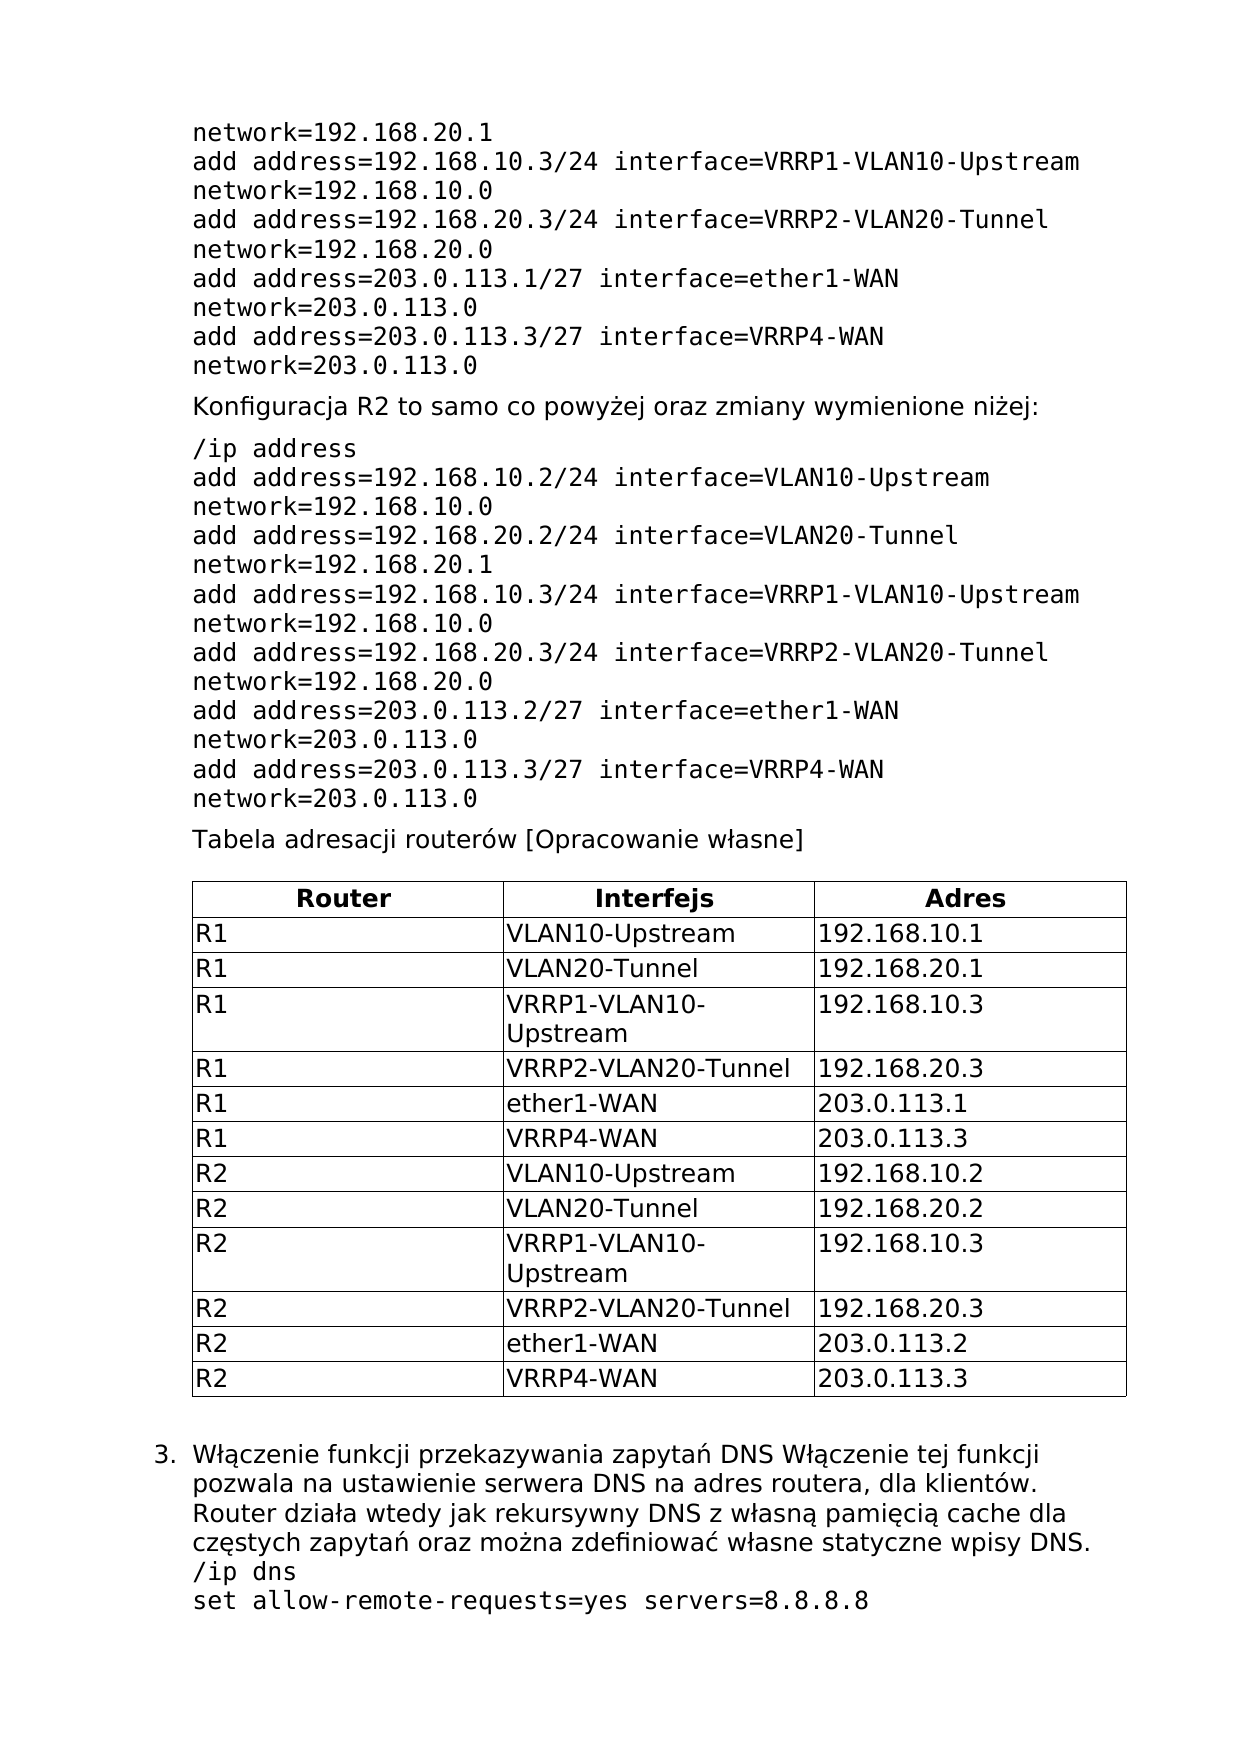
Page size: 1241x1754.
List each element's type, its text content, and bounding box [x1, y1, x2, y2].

table_cell VRRP1-VLAN10-Upstream [504, 1228, 814, 1291]
table_cell R2 [193, 1362, 503, 1396]
table_cell 192.168.10.1 [815, 918, 1126, 952]
table_cell ether1-WAN [504, 1327, 814, 1361]
table_cell VRRP4-WAN [504, 1362, 814, 1396]
table_cell VLAN10-Upstream [504, 918, 814, 952]
table_cell VRRP2-VLAN20-Tunnel [504, 1292, 814, 1326]
table_cell R1 [193, 1087, 503, 1121]
list Tabela adresacji routerów [Opracowanie własne] [177, 825, 1122, 854]
table_cell R2 [193, 1292, 503, 1326]
table_cell 192.168.10.3 [815, 988, 1126, 1051]
list Konfiguracja R2 to samo co powyżej oraz zmiany wymienione niżej: [177, 392, 1122, 422]
table_cell R1 [193, 1122, 503, 1156]
table_cell VLAN20-Tunnel [504, 953, 814, 987]
list Włączenie funkcji przekazywania zapytań DNS Włączenie tej funkcji pozwala na ustawienie serwera DNS na adres routera, dla klientów. Router działa wtedy jak rekursywny DNS z własną pamięcią cache dla częstych zapytań oraz można zdefiniować własne statyczne wpisy DNS. [177, 1441, 1122, 1557]
table_header Router [193, 882, 503, 917]
table_cell 192.168.20.3 [815, 1292, 1126, 1326]
table_cell ether1-WAN [504, 1087, 814, 1121]
table_cell 203.0.113.3 [815, 1122, 1126, 1156]
table_cell VRRP2-VLAN20-Tunnel [504, 1052, 814, 1086]
list /ip address add address=192.168.10.2/24 interface=VLAN10-Upstream network=192.168.10.0 add address=192.168.20.2/24 interface=VLAN20-Tunnel network=192.168.20.1 add address=192.168.10.3/24 interface=VRRP1-VLAN10-Upstream network=192.168.10.0 add address=192.168.20.3/24 interface=VRRP2-VLAN20-Tunnel network=192.168.20.0 add address=203.0.113.2/27 interface=ether1-WAN network=203.0.113.0 add address=203.0.113.3/27 interface=VRRP4-WAN network=203.0.113.0 [177, 434, 1122, 813]
table_cell 192.168.10.2 [815, 1157, 1126, 1191]
table_cell VLAN10-Upstream [504, 1157, 814, 1191]
table_header Adres [815, 882, 1126, 917]
table_cell 192.168.10.3 [815, 1228, 1126, 1291]
table_cell VRRP1-VLAN10-Upstream [504, 988, 814, 1051]
table_cell R2 [193, 1157, 503, 1191]
table_cell R1 [193, 1052, 503, 1086]
list network=192.168.20.1 add address=192.168.10.3/24 interface=VRRP1-VLAN10-Upstream network=192.168.10.0 add address=192.168.20.3/24 interface=VRRP2-VLAN20-Tunnel network=192.168.20.0 add address=203.0.113.1/27 interface=ether1-WAN network=203.0.113.0 add address=203.0.113.3/27 interface=VRRP4-WAN network=203.0.113.0 [177, 118, 1122, 381]
table_cell R1 [193, 988, 503, 1051]
table_cell 192.168.20.1 [815, 953, 1126, 987]
table_cell 192.168.20.2 [815, 1192, 1126, 1227]
table_cell R2 [193, 1228, 503, 1291]
table_cell VRRP4-WAN [504, 1122, 814, 1156]
table_cell R2 [193, 1192, 503, 1227]
table_cell R2 [193, 1327, 503, 1361]
table_header Interfejs [504, 882, 814, 917]
table_cell R1 [193, 918, 503, 952]
table_cell 203.0.113.3 [815, 1362, 1126, 1396]
table_cell 203.0.113.1 [815, 1087, 1126, 1121]
list /ip dns set allow-remote-requests=yes servers=8.8.8.8 [177, 1557, 1122, 1616]
table_cell VLAN20-Tunnel [504, 1192, 814, 1227]
table_cell 203.0.113.2 [815, 1327, 1126, 1361]
table_cell 192.168.20.3 [815, 1052, 1126, 1086]
table_cell R1 [193, 953, 503, 987]
